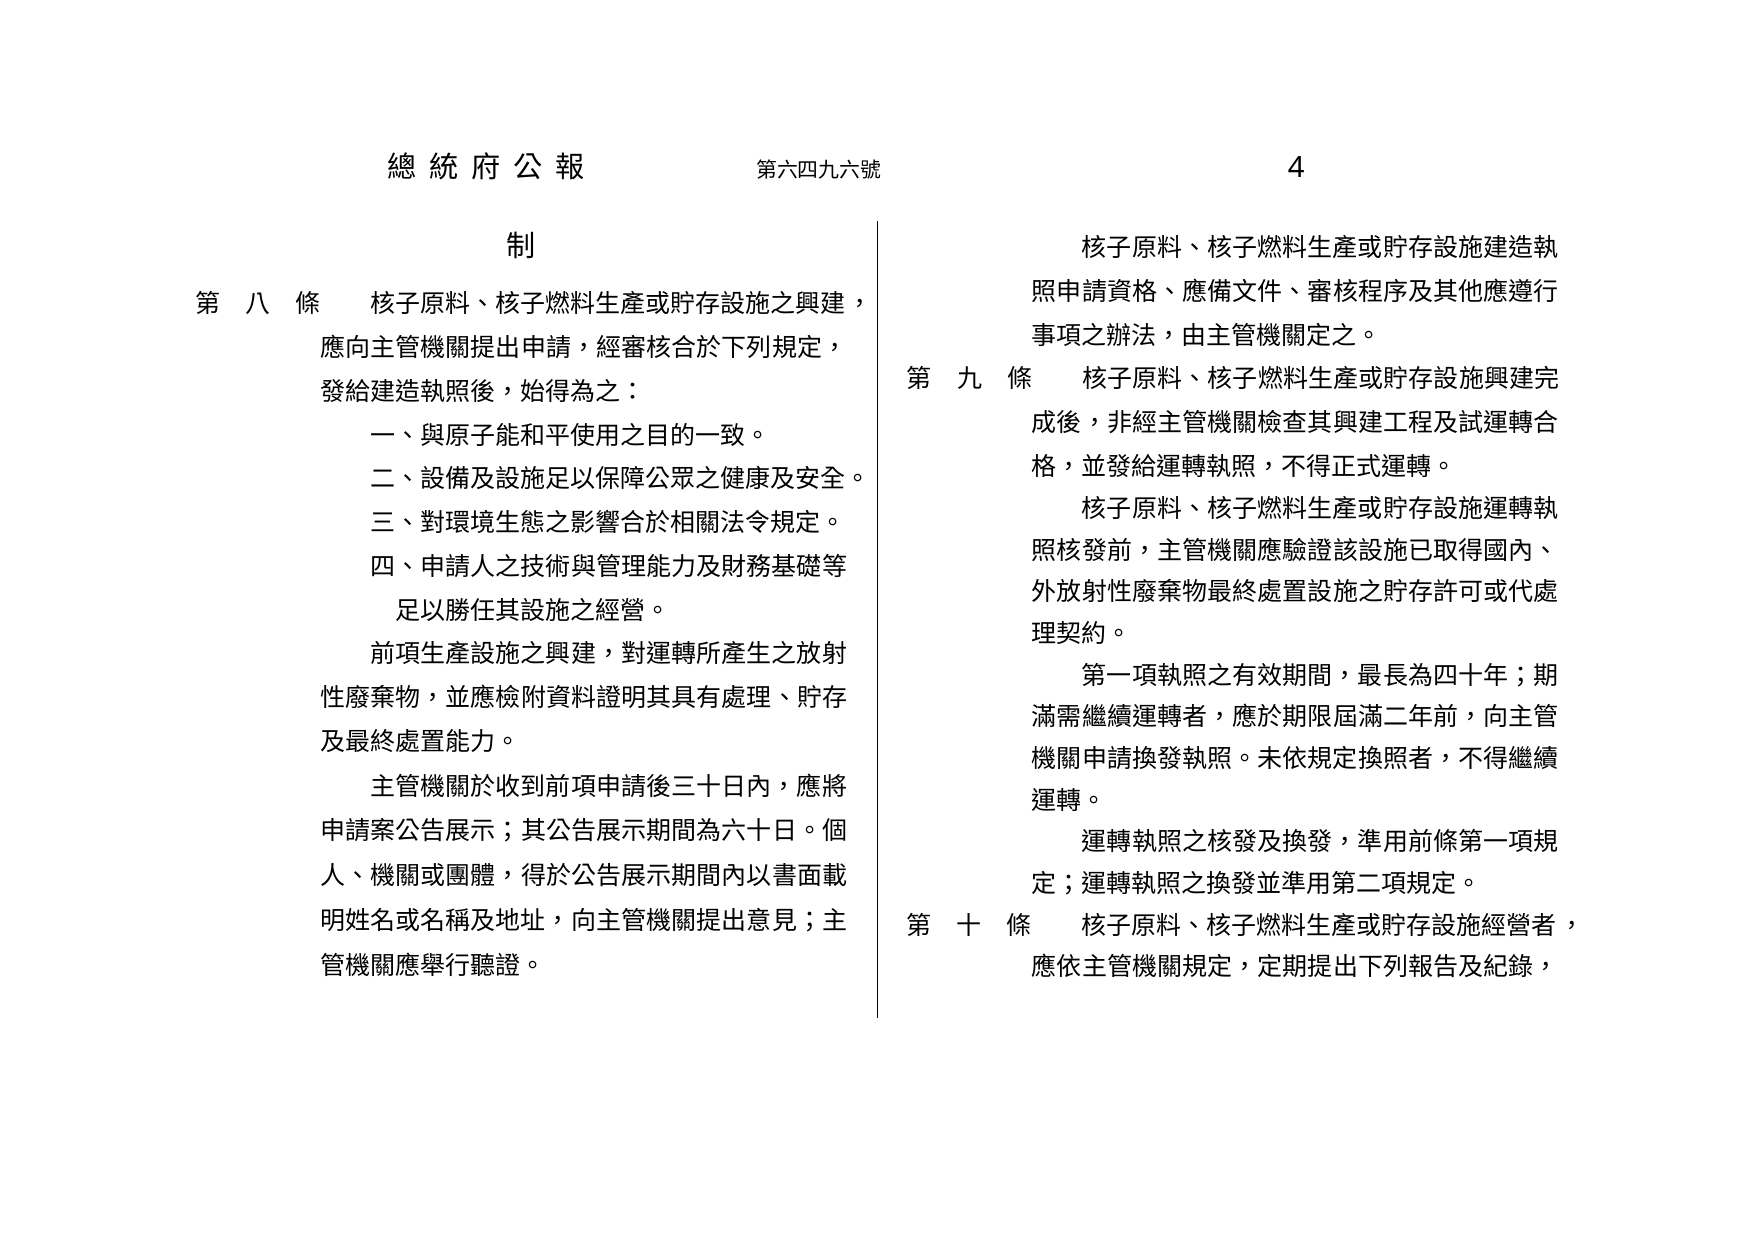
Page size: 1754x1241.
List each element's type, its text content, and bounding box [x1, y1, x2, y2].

text 一、與原子能和平使用之目的一致。 [370, 409, 847, 453]
text 第 八 條 核子原料、核子燃料生產或貯存設施之興建，應向主管機關提出申請，經審核合於下列規定，發給建造執照後，始得為之： [195, 278, 847, 409]
text 第 十 條 核子原料、核子燃料生產或貯存設施經營者，應依主管機關規定，定期提出下列報告及紀錄，主管機關並得隨時派員檢查之： [907, 901, 1559, 984]
text 核子原料、核子燃料生產或貯存設施建造執照申請資格、應備文件、審核程序及其他應遵行事項之辦法，由主管機關定之。 [1032, 222, 1559, 353]
text 四、申請人之技術與管理能力及財務基礎等足以勝任其設施之經營。 [370, 540, 847, 628]
text 運轉執照之核發及換發，準用前條第一項規定；運轉執照之換發並準用第二項規定。 [1032, 817, 1559, 901]
text 核子原料、核子燃料生產或貯存設施運轉執照核發前，主管機關應驗證該設施已取得國內、外放射性廢棄物最終處置設施之貯存許可或代處理契約。 [1032, 484, 1559, 651]
text 第一項執照之有效期間，最長為四十年；期滿需繼續運轉者，應於期限屆滿二年前，向主管機關申請換發執照。未依規定換照者，不得繼續運轉。 [1032, 651, 1559, 817]
text 二、設備及設施足以保障公眾之健康及安全。 [370, 453, 847, 497]
text 第 九 條 核子原料、核子燃料生產或貯存設施興建完成後，非經主管機關檢查其興建工程及試運轉合格，並發給運轉執照，不得正式運轉。 [907, 353, 1559, 484]
text 制 [395, 222, 847, 265]
text 三、對環境生態之影響合於相關法令規定。 [370, 497, 847, 540]
text 前項生產設施之興建，對運轉所產生之放射性廢棄物，並應檢附資料證明其具有處理、貯存及最終處置能力。 [320, 628, 847, 759]
text 主管機關於收到前項申請後三十日內，應將申請案公告展示；其公告展示期間為六十日。個人、機關或團體，得於公告展示期間內以書面載明姓名或名稱及地址，向主管機關提出意見；主管機關應舉行聽證。 [320, 759, 847, 983]
